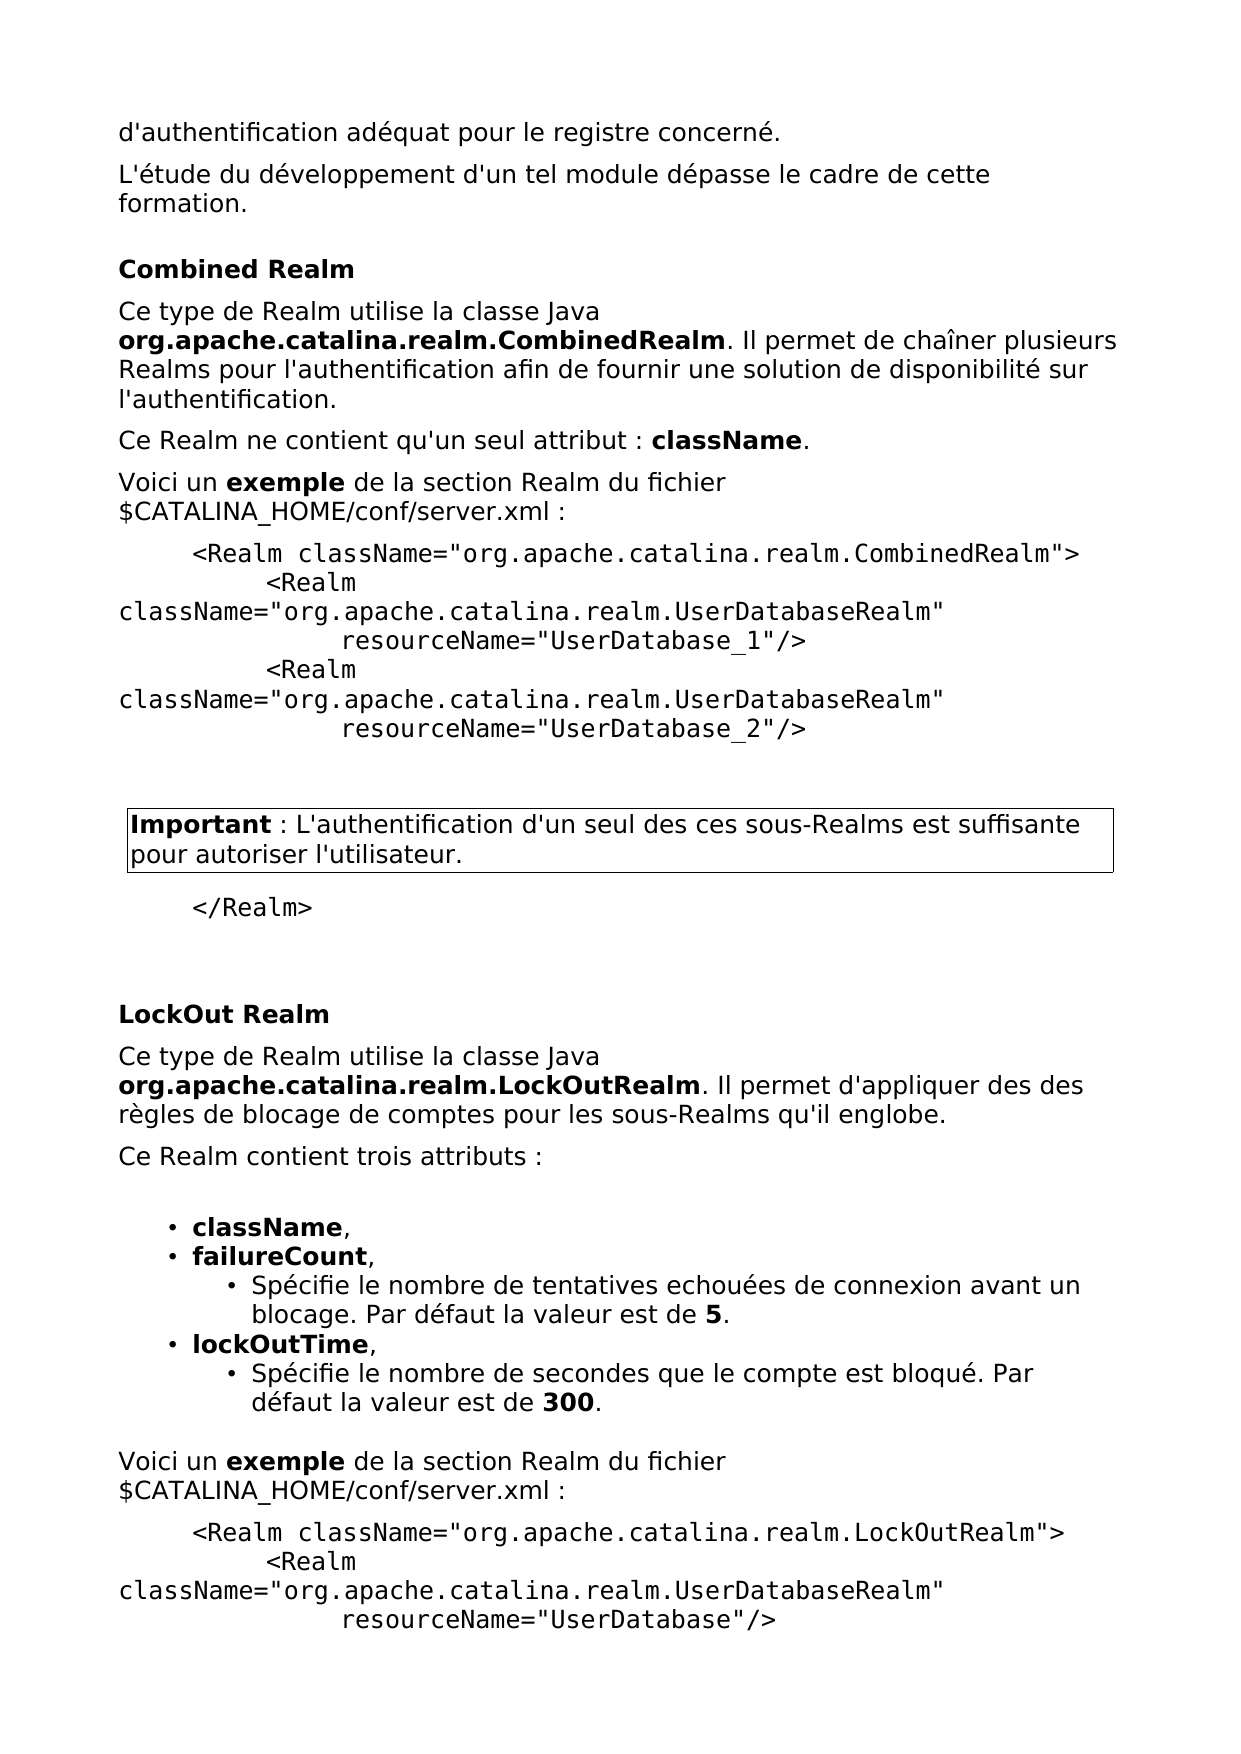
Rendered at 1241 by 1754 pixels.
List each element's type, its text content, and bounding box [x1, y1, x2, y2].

list Spécifie le nombre de tentatives echouées de connexion avant un blocage. Par défaut la valeur est de 5. [236, 1272, 1122, 1330]
list Spécifie le nombre de secondes que le compte est bloqué. Par défaut la valeur est de 300. [236, 1359, 1122, 1417]
list lockOutTime, [177, 1330, 1122, 1359]
text Voici un exemple de la section Realm du fichier $CATALINA_HOME/conf/server.xml : [118, 468, 1122, 526]
text d'authentification adéquat pour le registre concerné. [118, 118, 1122, 147]
subtitle Combined Realm [118, 256, 1122, 285]
text L'étude du développement d'un tel module dépasse le cadre de cette formation. [118, 160, 1122, 218]
table_header Important : L'authentification d'un seul des ces sous-Realms est suffisante pour autoriser l'utilisateur. [128, 809, 1113, 872]
text Ce type de Realm utilise la classe Java org.apache.catalina.realm.LockOutRealm. Il permet d'appliquer des des règles de blocage de comptes pour les sous-Realms qu'il englobe. [118, 1042, 1122, 1129]
text <Realm className="org.apache.catalina.realm.CombinedRealm"> <Realm className="org.apache.catalina.realm.UserDatabaseRealm" resourceName="UserDatabase_1"/> <Realm className="org.apache.catalina.realm.UserDatabaseRealm" resourceName="UserDatabase_2"/> [118, 539, 1122, 784]
text Ce type de Realm utilise la classe Java org.apache.catalina.realm.CombinedRealm. Il permet de chaîner plusieurs Realms pour l'authentification afin de fournir une solution de disponibilité sur l'authentification. [118, 297, 1122, 414]
text Ce Realm contient trois attributs : [118, 1142, 1122, 1171]
text <Realm className="org.apache.catalina.realm.LockOutRealm"> <Realm className="org.apache.catalina.realm.UserDatabaseRealm" resourceName="UserDatabase"/> [118, 1518, 1122, 1634]
subtitle LockOut Realm [118, 1000, 1122, 1029]
text Ce Realm ne contient qu'un seul attribut : className. [118, 426, 1122, 456]
list className, [177, 1213, 1122, 1242]
list failureCount, [177, 1242, 1122, 1272]
text </Realm> [118, 881, 1122, 922]
text Voici un exemple de la section Realm du fichier $CATALINA_HOME/conf/server.xml : [118, 1447, 1122, 1505]
